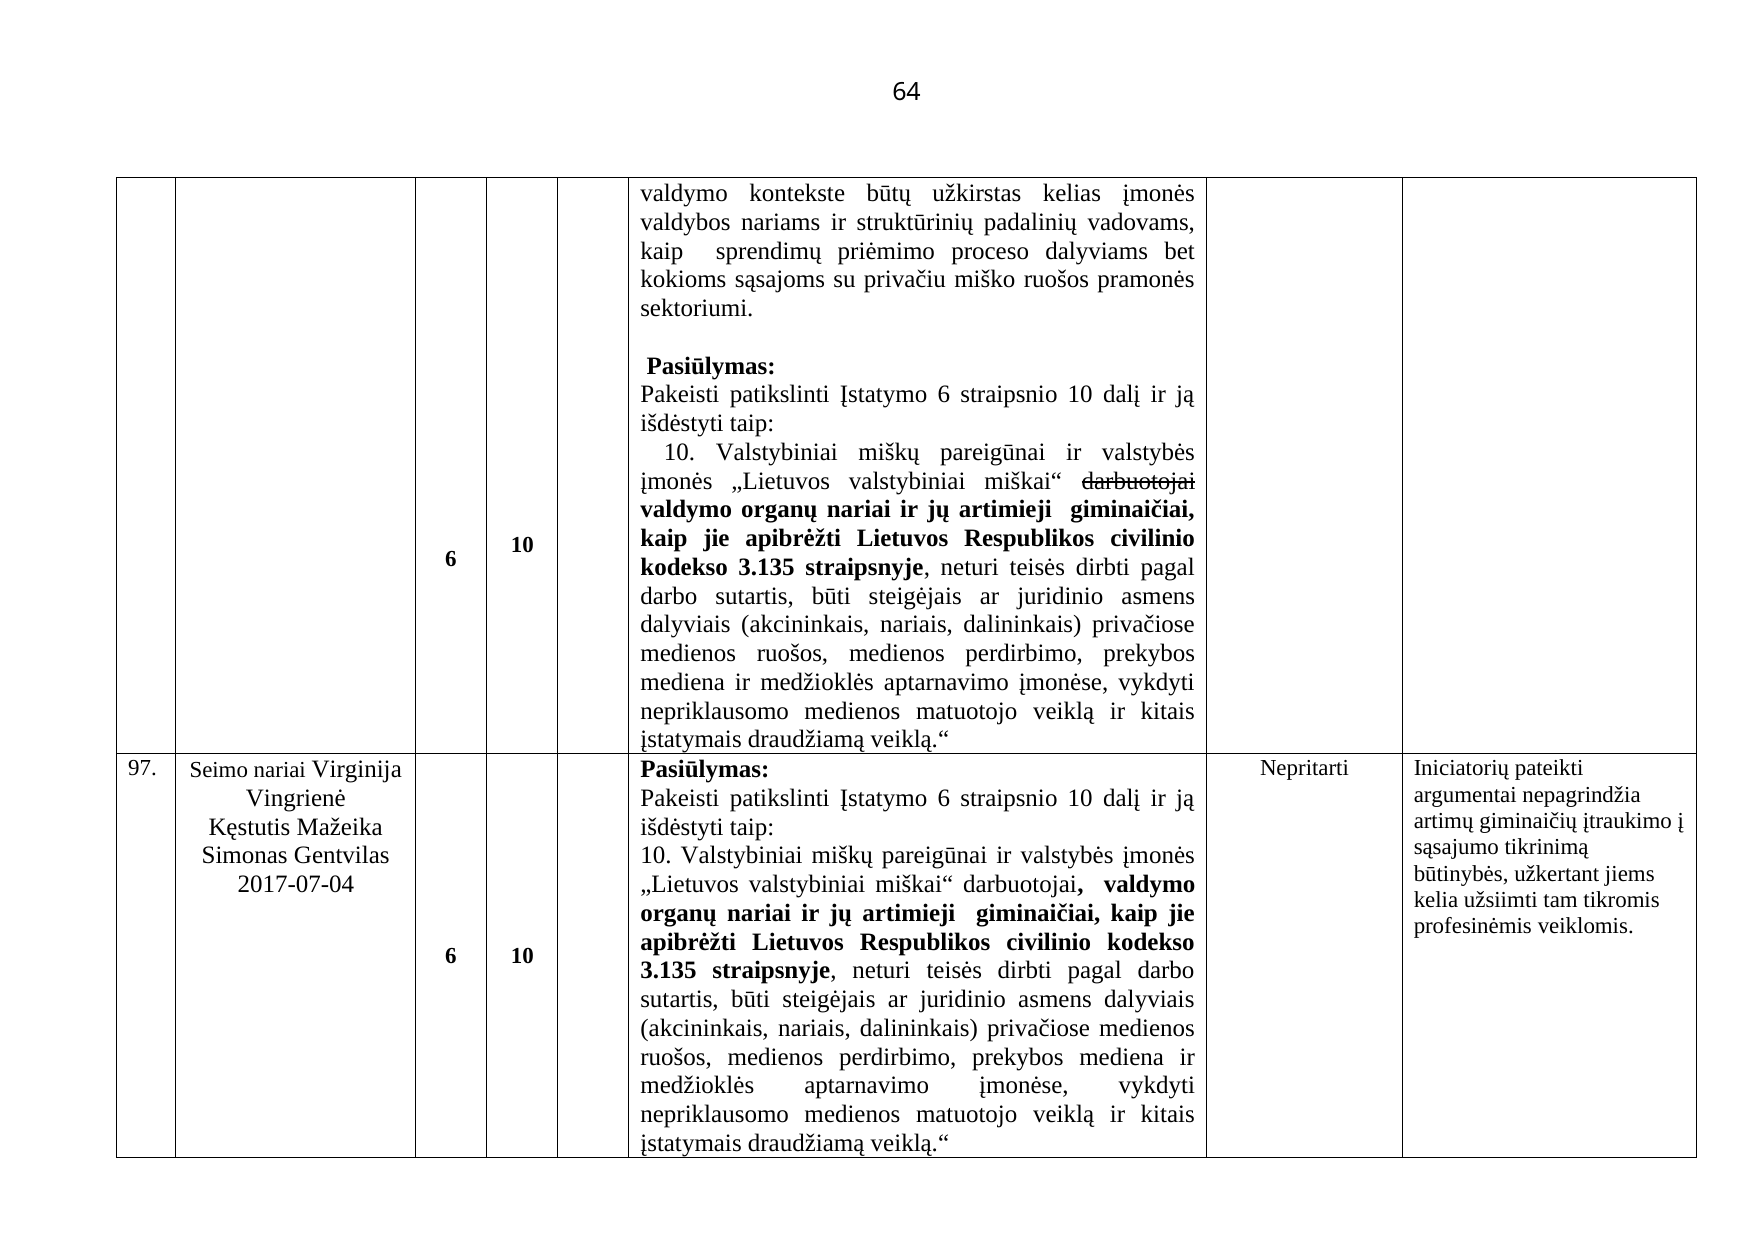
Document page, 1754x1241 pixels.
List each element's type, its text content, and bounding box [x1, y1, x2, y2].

table_cell [117, 178, 175, 753]
table_cell 10 [487, 178, 557, 753]
table_cell 97. [117, 754, 175, 1157]
table_cell [558, 754, 628, 1157]
table_cell 10 [487, 754, 557, 1157]
table_cell Iniciatorių pateikti argumentai nepagrindžia artimų giminaičių įtraukimo į sąsajumo tikrinimą būtinybės, užkertant jiems kelia užsiimti tam tikromis profesinėmis veiklomis. [1403, 754, 1696, 1157]
table_cell valdymo kontekste būtų užkirstas kelias įmonės valdybos nariams ir struktūrinių padalinių vadovams, kaip sprendimų priėmimo proceso dalyviams bet kokioms sąsajoms su privačiu miško ruošos pramonės sektoriumi. Pasiūlymas: Pakeisti patikslinti Įstatymo 6 straipsnio 10 dalį ir ją išdėstyti taip: 10. Valstybiniai miškų pareigūnai ir valstybės įmonės „Lietuvos valstybiniai miškai“ darbuotojai valdymo organų nariai ir jų artimieji giminaičiai, kaip jie apibrėžti Lietuvos Respublikos civilinio kodekso 3.135 straipsnyje, neturi teisės dirbti pagal darbo sutartis, būti steigėjais ar juridinio asmens dalyviais (akcininkais, nariais, dalininkais) privačiose medienos ruošos, medienos perdirbimo, prekybos mediena ir medžioklės aptarnavimo įmonėse, vykdyti nepriklausomo medienos matuotojo veiklą ir kitais įstatymais draudžiamą veiklą.“ [629, 178, 1206, 753]
table_cell Nepritarti [1207, 754, 1402, 1157]
table_cell [1207, 178, 1402, 753]
table_cell [1403, 178, 1696, 753]
table_cell 6 [416, 178, 486, 753]
table_cell Seimo nariai Virginija Vingrienė Kęstutis Mažeika Simonas Gentvilas 2017-07-04 [176, 754, 415, 1157]
table_cell 6 [416, 754, 486, 1157]
table_cell [558, 178, 628, 753]
table_cell [176, 178, 415, 753]
table_cell Pasiūlymas: Pakeisti patikslinti Įstatymo 6 straipsnio 10 dalį ir ją išdėstyti taip: 10. Valstybiniai miškų pareigūnai ir valstybės įmonės „Lietuvos valstybiniai miškai“ darbuotojai, valdymo organų nariai ir jų artimieji giminaičiai, kaip jie apibrėžti Lietuvos Respublikos civilinio kodekso 3.135 straipsnyje, neturi teisės dirbti pagal darbo sutartis, būti steigėjais ar juridinio asmens dalyviais (akcininkais, nariais, dalininkais) privačiose medienos ruošos, medienos perdirbimo, prekybos mediena ir medžioklės aptarnavimo įmonėse, vykdyti nepriklausomo medienos matuotojo veiklą ir kitais įstatymais draudžiamą veiklą.“ [629, 754, 1206, 1157]
